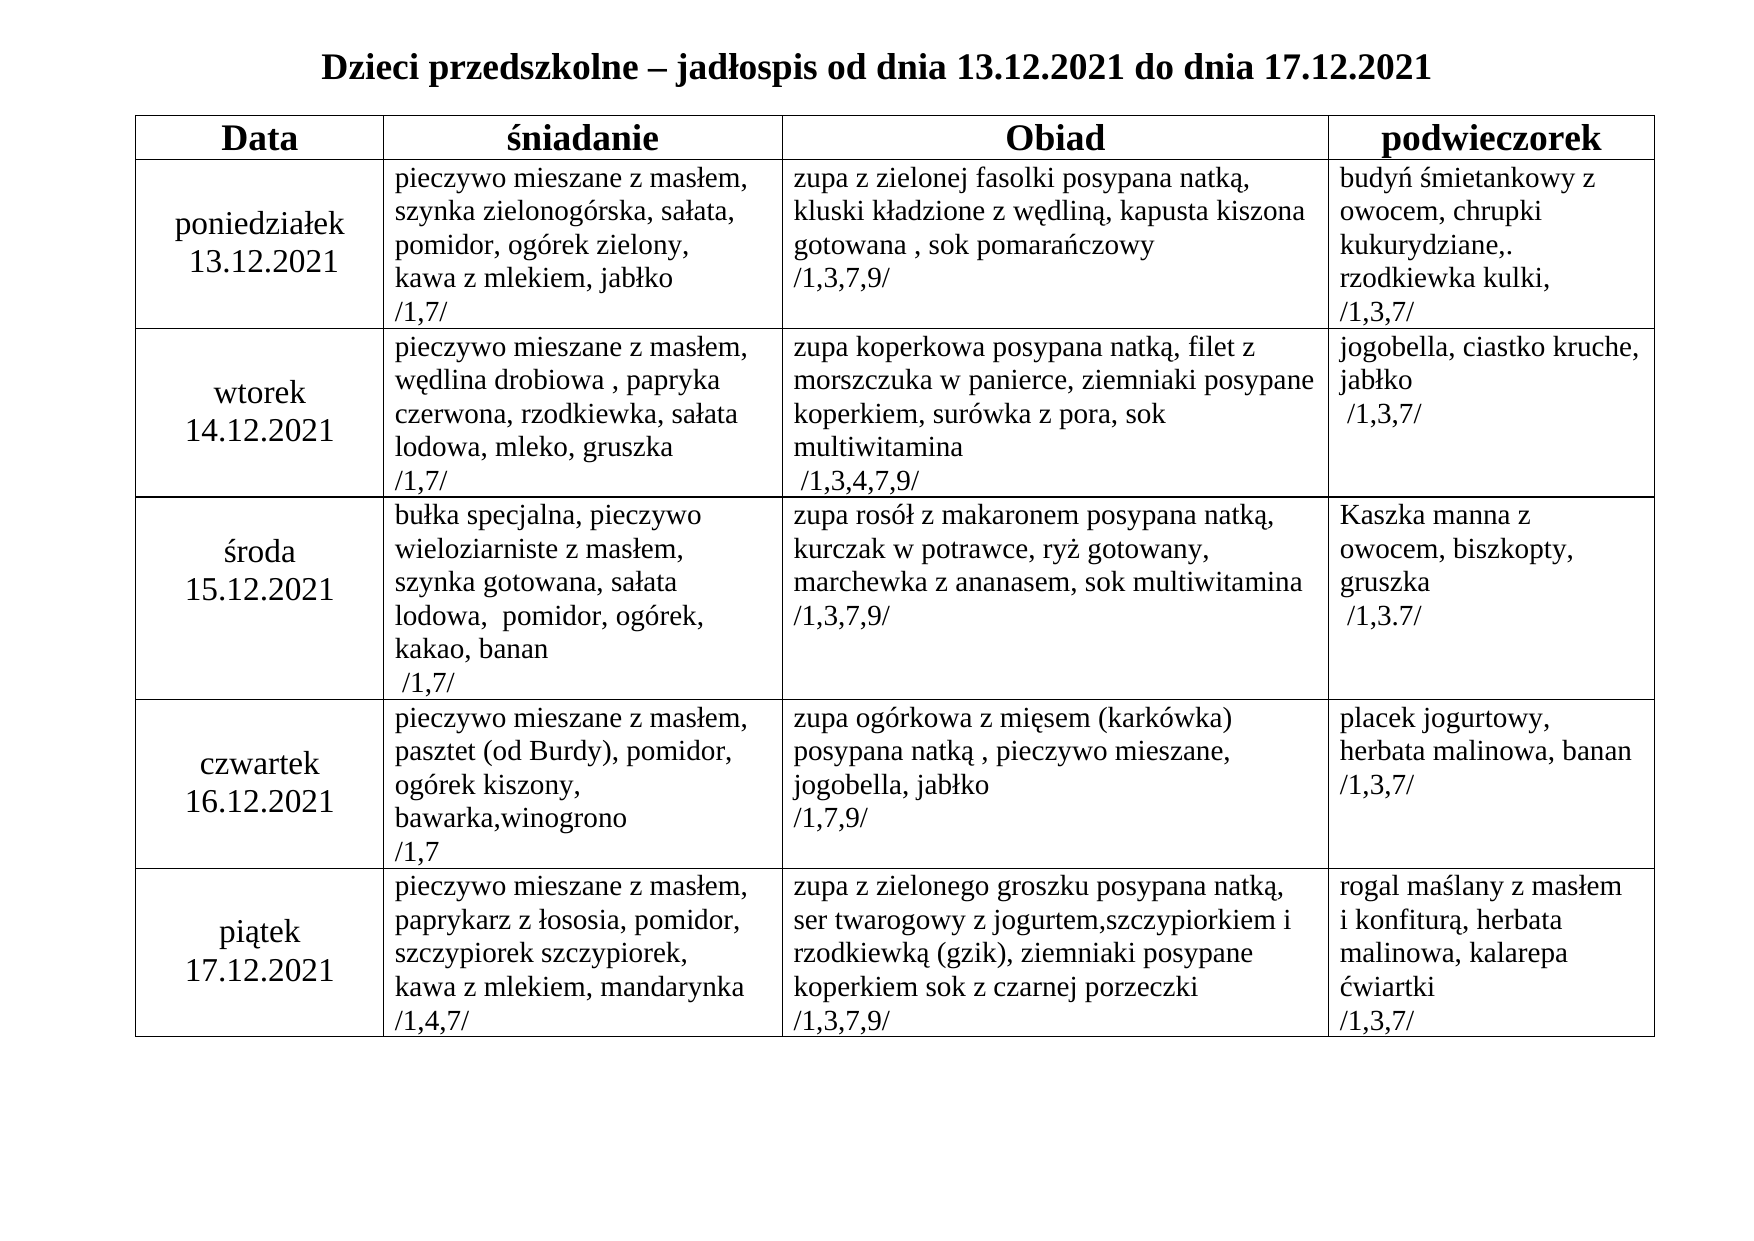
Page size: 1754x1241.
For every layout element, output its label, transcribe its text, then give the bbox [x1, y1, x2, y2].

text Dzieci przedszkolne – jadłospis od dnia 13.12.2021 do dnia 17.12.2021 [148, 44, 1606, 87]
table_cell bułka specjalna, pieczywo wieloziarniste z masłem, szynka gotowana, sałata lodowa, pomidor, ogórek, kakao, banan /1,7/ [384, 498, 782, 699]
table_cell zupa ogórkowa z mięsem (karkówka) posypana natką , pieczywo mieszane, jogobella, jabłko /1,7,9/ [783, 700, 1328, 867]
table_cell jogobella, ciastko kruche, jabłko /1,3,7/ [1329, 329, 1654, 496]
table_cell Kaszka manna z owocem, biszkopty, gruszka /1,3.7/ [1329, 498, 1654, 699]
table_cell rogal maślany z masłem i konfiturą, herbata malinowa, kalarepa ćwiartki /1,3,7/ [1329, 869, 1654, 1036]
table_header podwieczorek [1329, 116, 1654, 159]
table_cell pieczywo mieszane z masłem, wędlina drobiowa , papryka czerwona, rzodkiewka, sałata lodowa, mleko, gruszka /1,7/ [384, 329, 782, 496]
table_cell pieczywo mieszane z masłem, pasztet (od Burdy), pomidor, ogórek kiszony, bawarka,winogrono /1,7 [384, 700, 782, 867]
table_cell zupa z zielonego groszku posypana natką, ser twarogowy z jogurtem,szczypiorkiem i rzodkiewką (gzik), ziemniaki posypane koperkiem sok z czarnej porzeczki /1,3,7,9/ [783, 869, 1328, 1036]
table_header śniadanie [384, 116, 782, 159]
table_cell zupa rosół z makaronem posypana natką, kurczak w potrawce, ryż gotowany, marchewka z ananasem, sok multiwitamina /1,3,7,9/ [783, 498, 1328, 699]
table_cell wtorek 14.12.2021 [136, 329, 383, 496]
table_cell czwartek 16.12.2021 [136, 700, 383, 867]
table_cell zupa koperkowa posypana natką, filet z morszczuka w panierce, ziemniaki posypane koperkiem, surówka z pora, sok multiwitamina /1,3,4,7,9/ [783, 329, 1328, 496]
table_cell pieczywo mieszane z masłem, szynka zielonogórska, sałata, pomidor, ogórek zielony, kawa z mlekiem, jabłko /1,7/ [384, 160, 782, 328]
table_cell budyń śmietankowy z owocem, chrupki kukurydziane,. rzodkiewka kulki, /1,3,7/ [1329, 160, 1654, 328]
table_cell pieczywo mieszane z masłem, paprykarz z łososia, pomidor, szczypiorek szczypiorek, kawa z mlekiem, mandarynka /1,4,7/ [384, 869, 782, 1036]
table_cell środa 15.12.2021 [136, 498, 383, 699]
table_cell piątek 17.12.2021 [136, 869, 383, 1036]
table_header Obiad [783, 116, 1328, 159]
table_cell poniedziałek 13.12.2021 [136, 160, 383, 328]
table_header Data [136, 116, 383, 159]
table_cell placek jogurtowy, herbata malinowa, banan /1,3,7/ [1329, 700, 1654, 867]
table_cell zupa z zielonej fasolki posypana natką, kluski kładzione z wędliną, kapusta kiszona gotowana , sok pomarańczowy /1,3,7,9/ [783, 160, 1328, 328]
